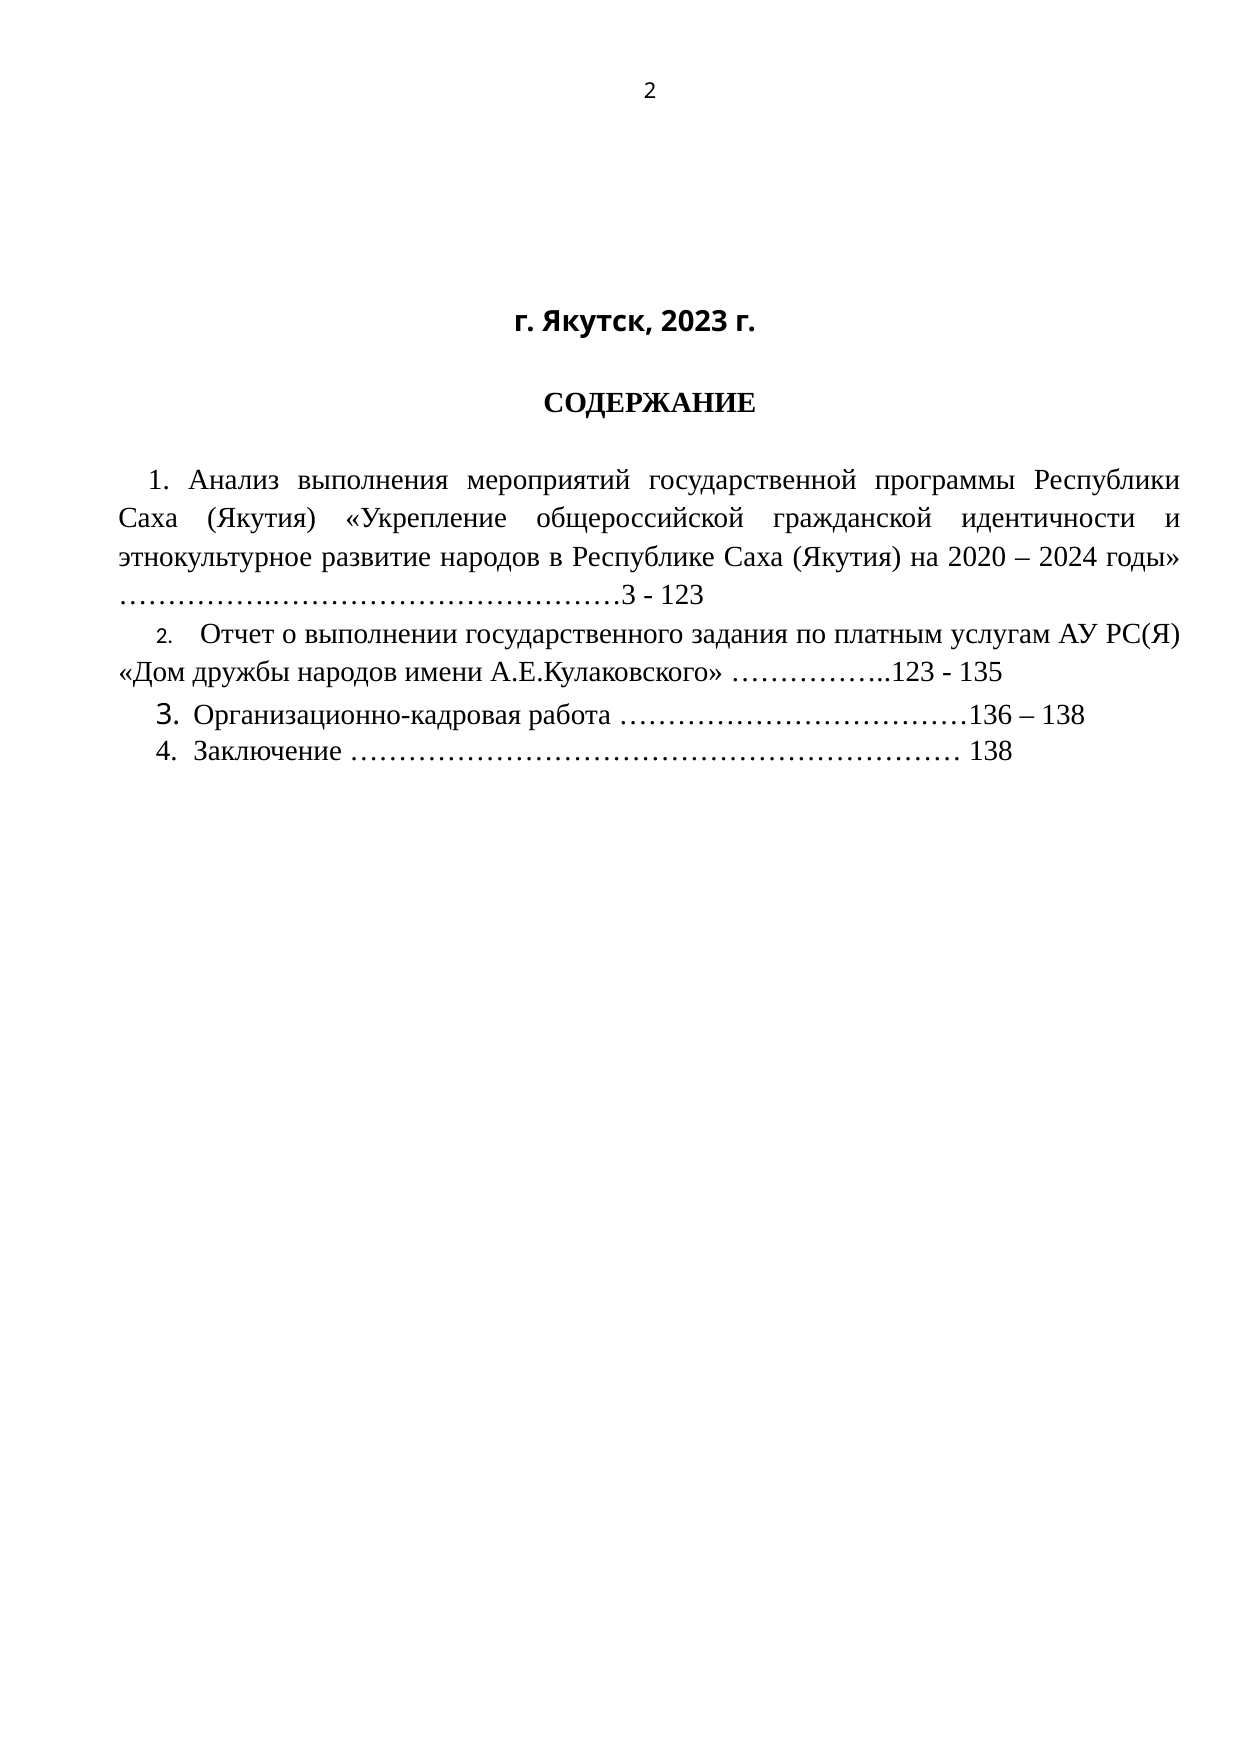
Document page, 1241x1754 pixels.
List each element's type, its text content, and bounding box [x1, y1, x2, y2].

text СОДЕРЖАНИЕ [118, 385, 1181, 418]
list Заключение ……………………………………………………… 138 [156, 733, 1181, 766]
text г. Якутск, 2023 г. [44, 301, 1181, 340]
list Организационно-кадровая работа ………………………………136 – 138 [156, 693, 1181, 733]
list Отчет о выполнении государственного задания по платным услугам АУ РС(Я) «Дом дружбы народов имени А.Е.Кулаковского» ……………..123 - 135 [118, 616, 1181, 688]
text 1. Анализ выполнения мероприятий государственной программы Республики Саха (Якутия) «Укрепление общероссийской гражданской идентичности и этнокультурное развитие народов в Республике Саха (Якутия) на 2020 – 2024 годы» …………….………………………………3 - 123 [118, 462, 1181, 611]
